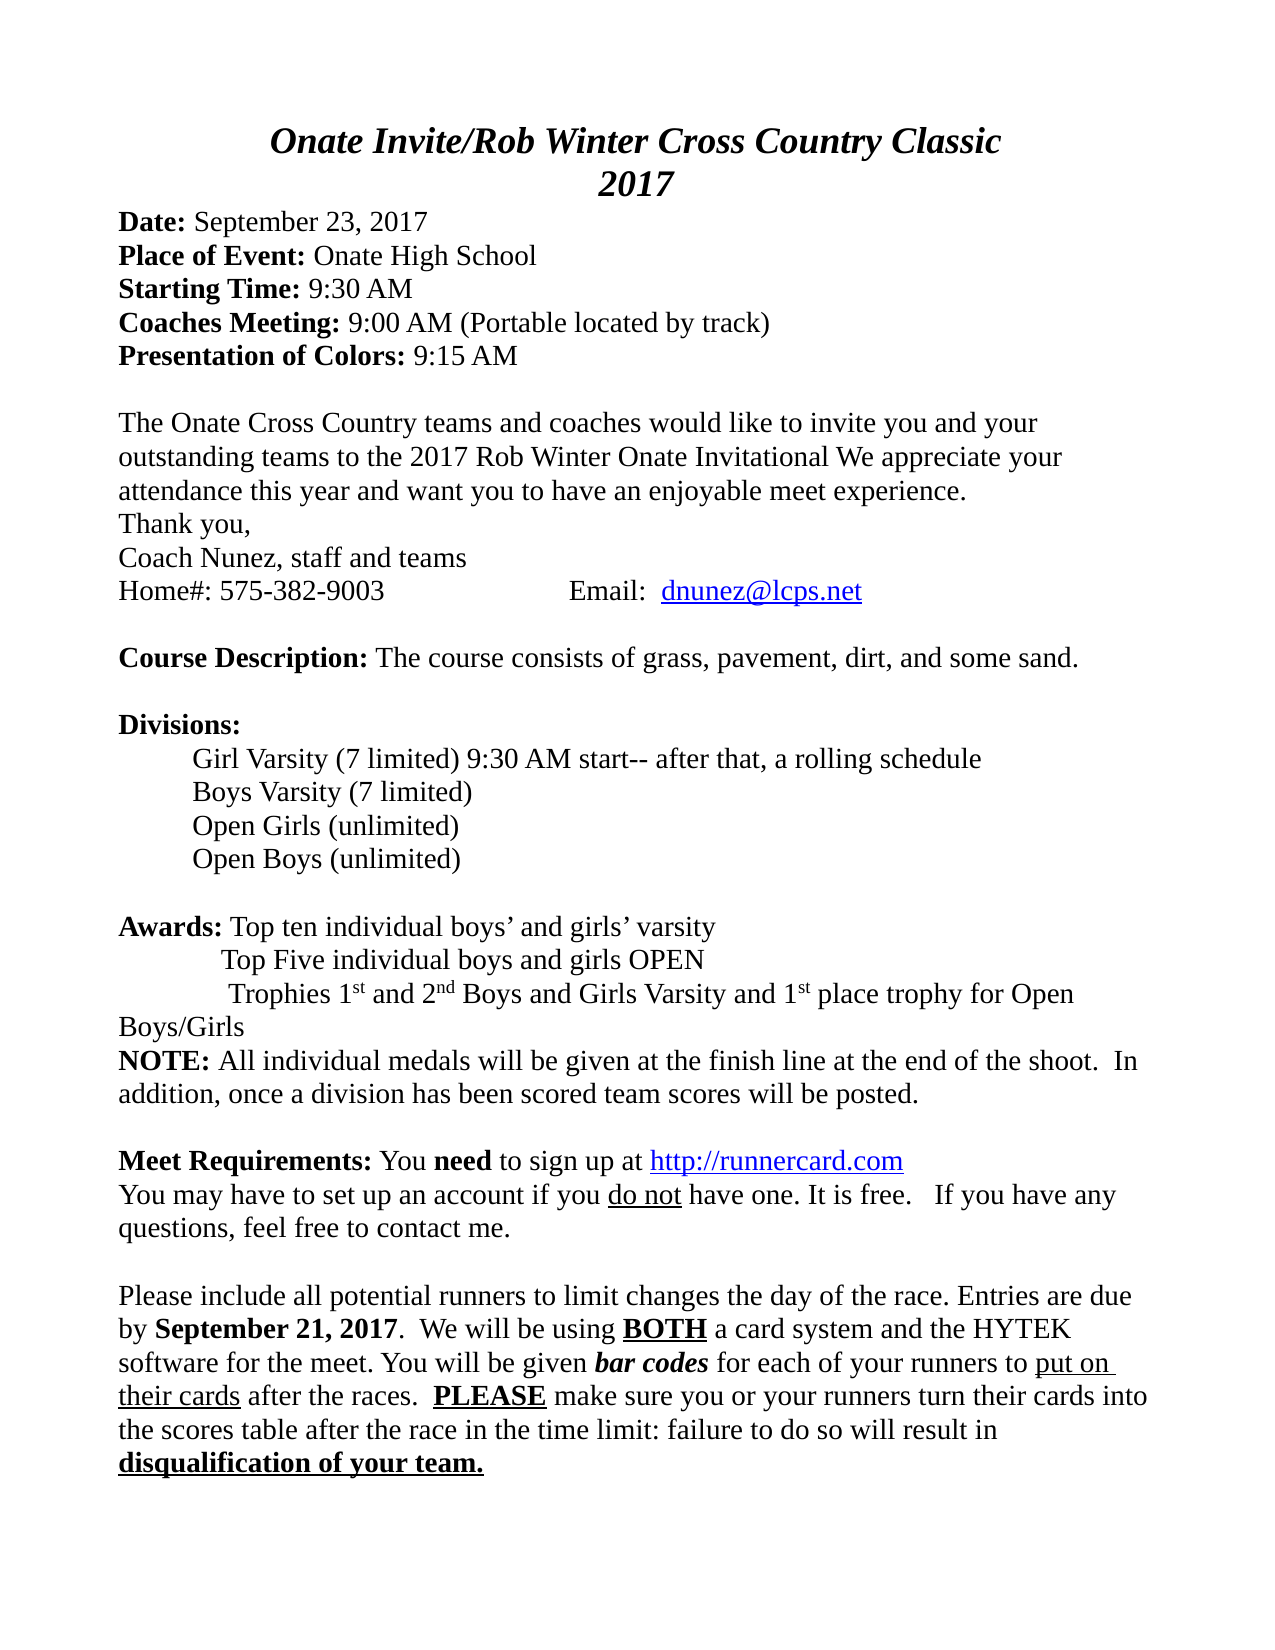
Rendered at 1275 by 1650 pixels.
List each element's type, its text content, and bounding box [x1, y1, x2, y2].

text You may have to set up an account if you do not have one. It is free. If you have any questions, feel free to contact me. [118, 1177, 1157, 1244]
text Presentation of Colors: 9:15 AM [118, 338, 1157, 372]
text Open Boys (unlimited) [118, 842, 1157, 875]
text Please include all potential runners to limit changes the day of the race. Entries are due by September 21, 2017. We will be using BOTH a card system and the HYTEK software for the meet. You will be given bar codes for each of your runners to put on their cards after the races. PLEASE make sure you or your runners turn their cards into the scores table after the race in the time limit: failure to do so will result in disqualification of your team. [118, 1278, 1157, 1479]
text Onate Invite/Rob Winter Cross Country Classic [118, 118, 1157, 161]
text Open Girls (unlimited) [118, 808, 1157, 842]
text Awards: Top ten individual boys’ and girls’ varsity [118, 909, 1157, 942]
text Boys Varsity (7 limited) [118, 774, 1157, 808]
text Date: September 23, 2017 [118, 204, 1157, 238]
text Coach Nunez, staff and teams [118, 540, 1157, 573]
text Course Description: The course consists of grass, pavement, dirt, and some sand. [118, 640, 1157, 674]
text Place of Event: Onate High School [118, 238, 1157, 271]
text Thank you, [118, 506, 1157, 540]
text Trophies 1st and 2nd Boys and Girls Varsity and 1st place trophy for Open Boys/Girls [118, 976, 1157, 1043]
text Top Five individual boys and girls OPEN [118, 942, 1157, 976]
text Home#: 575-382-9003 Email: dnunez@lcps.net [118, 573, 1157, 607]
text NOTE: All individual medals will be given at the finish line at the end of the shoot. In addition, once a division has been scored team scores will be posted. [118, 1043, 1157, 1110]
text Coaches Meeting: 9:00 AM (Portable located by track) [118, 305, 1157, 338]
text The Onate Cross Country teams and coaches would like to invite you and your outstanding teams to the 2017 Rob Winter Onate Invitational We appreciate your attendance this year and want you to have an enjoyable meet experience. [118, 406, 1157, 506]
text Girl Varsity (7 limited) 9:30 AM start-- after that, a rolling schedule [118, 741, 1157, 774]
text Meet Requirements: You need to sign up at http://runnercard.com [118, 1143, 1157, 1177]
text 2017 [118, 161, 1157, 204]
text Divisions: [118, 707, 1157, 741]
text Starting Time: 9:30 AM [118, 271, 1157, 305]
